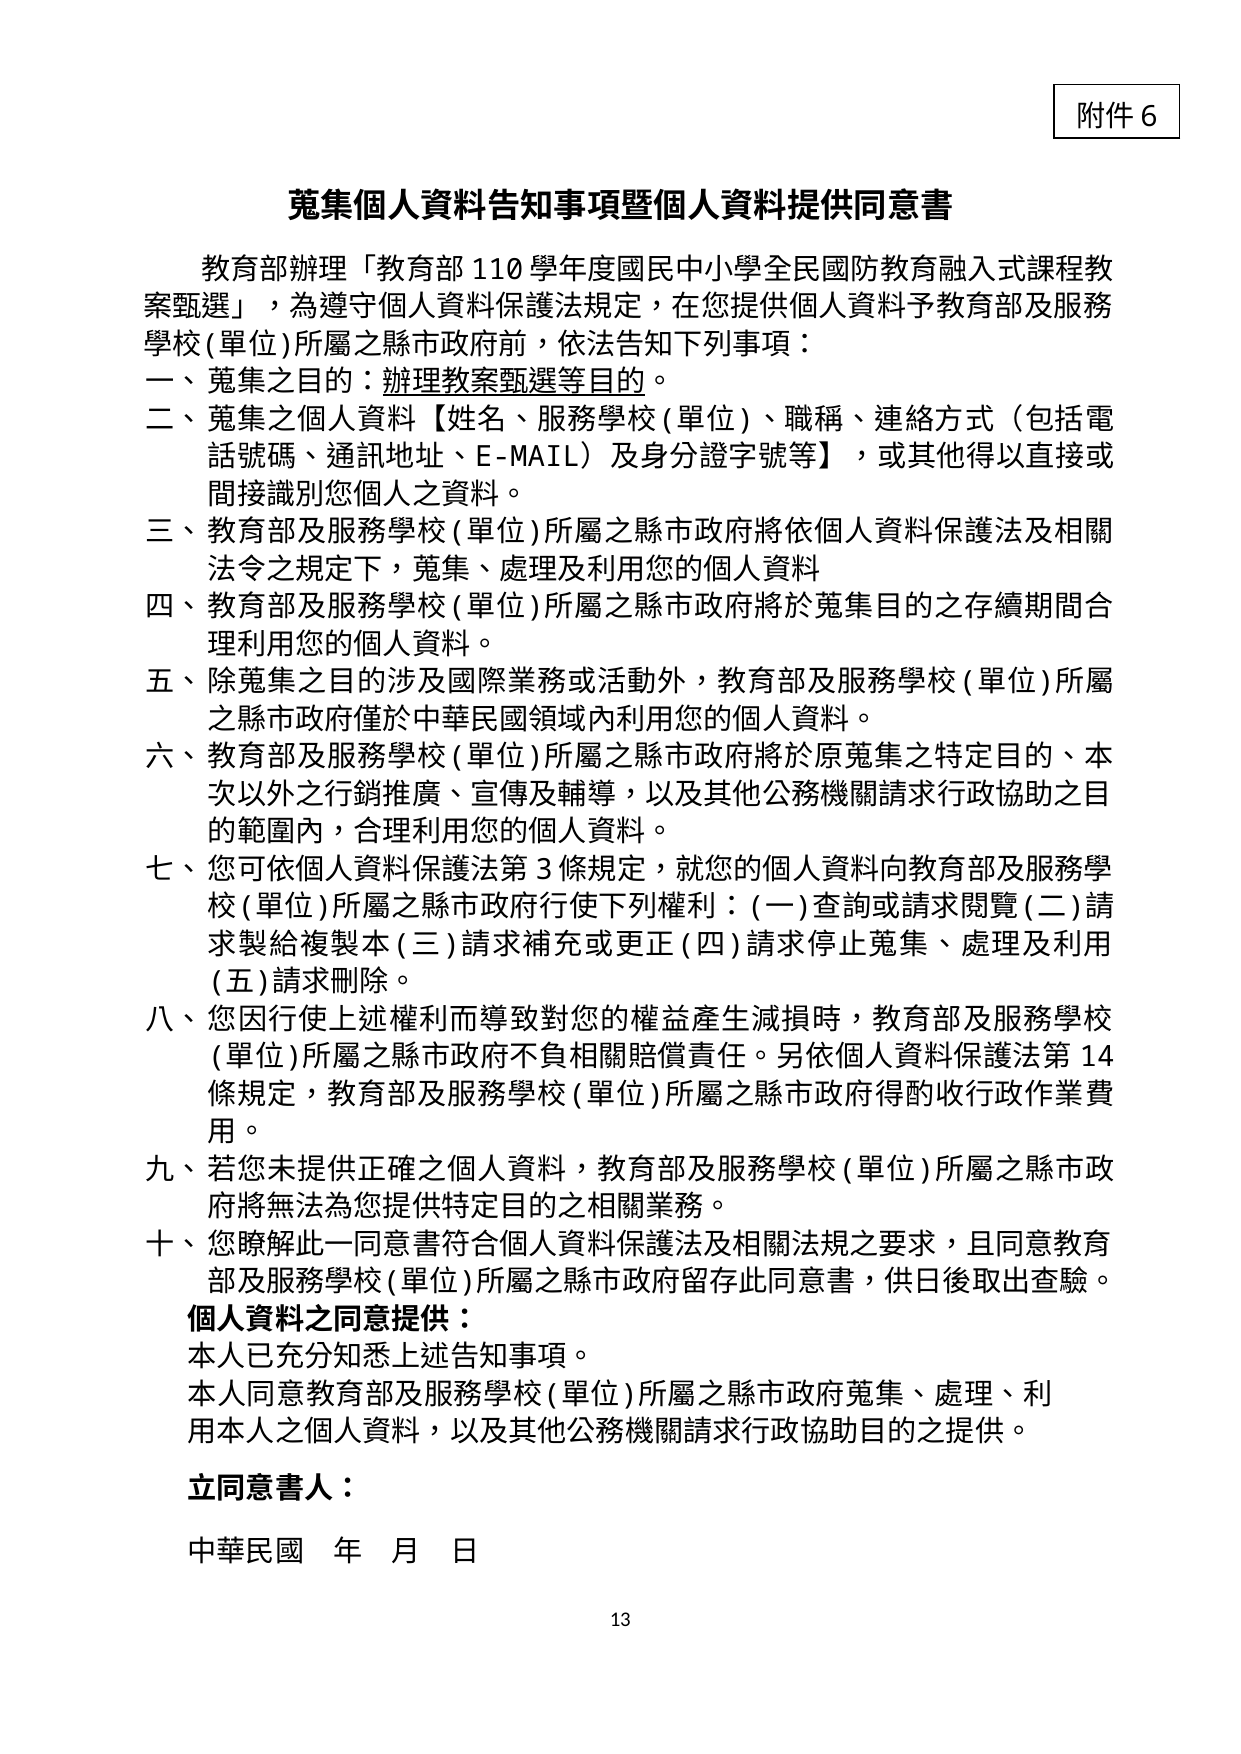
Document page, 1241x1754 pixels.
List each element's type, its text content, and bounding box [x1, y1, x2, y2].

list 若您未提供正確之個人資料，教育部及服務學校(單位)所屬之縣市政府將無法為您提供特定目的之相關業務。 [145, 1149, 1114, 1224]
list 教育部及服務學校(單位)所屬之縣市政府將於蒐集目的之存續期間合理利用您的個人資料。 [145, 587, 1114, 662]
list 教育部及服務學校(單位)所屬之縣市政府將於原蒐集之特定目的、本次以外之行銷推廣、宣傳及輔導，以及其他公務機關請求行政協助之目的範圍內，合理利用您的個人資料。 [145, 737, 1114, 849]
text 教育部辦理「教育部110學年度國民中小學全民國防教育融入式課程教案甄選」，為遵守個人資料保護法規定，在您提供個人資料予教育部及服務學校(單位)所屬之縣市政府前，依法告知下列事項： [143, 249, 1114, 362]
text 蒐集個人資料告知事項暨個人資料提供同意書 [187, 179, 1053, 227]
list 蒐集之目的：辦理教案甄選等目的。 [145, 362, 1114, 399]
text 本人已充分知悉上述告知事項。 [187, 1337, 1053, 1374]
list 您可依個人資料保護法第3條規定，就您的個人資料向教育部及服務學校(單位)所屬之縣市政府行使下列權利：(一)查詢或請求閱覽(二)請求製給複製本(三)請求補充或更正(四)請求停止蒐集、處理及利用(五)請求刪除。 [145, 849, 1114, 999]
text 附件6 [1070, 93, 1164, 129]
list 您瞭解此一同意書符合個人資料保護法及相關法規之要求，且同意教育部及服務學校(單位)所屬之縣市政府留存此同意書，供日後取出查驗。 [145, 1224, 1114, 1299]
list 蒐集之個人資料【姓名、服務學校(單位)、職稱、連絡方式（包括電話號碼、通訊地址、E-MAIL）及身分證字號等】，或其他得以直接或間接識別您個人之資料。 [145, 399, 1114, 512]
text 本人同意教育部及服務學校(單位)所屬之縣市政府蒐集、處理、利用本人之個人資料，以及其他公務機關請求行政協助目的之提供。 [187, 1374, 1053, 1449]
text [1055, 85, 1179, 137]
text 中華民國 年 月 日 [187, 1529, 1053, 1569]
text 立同意書人： [187, 1474, 1053, 1505]
text 個人資料之同意提供： [187, 1299, 1053, 1337]
list 您因行使上述權利而導致對您的權益產生減損時，教育部及服務學校(單位)所屬之縣市政府不負相關賠償責任。另依個人資料保護法第14條規定，教育部及服務學校(單位)所屬之縣市政府得酌收行政作業費用。 [145, 999, 1114, 1149]
list 教育部及服務學校(單位)所屬之縣市政府將依個人資料保護法及相關法令之規定下，蒐集、處理及利用您的個人資料 [145, 512, 1114, 587]
list 除蒐集之目的涉及國際業務或活動外，教育部及服務學校(單位)所屬之縣市政府僅於中華民國領域內利用您的個人資料。 [145, 662, 1114, 737]
